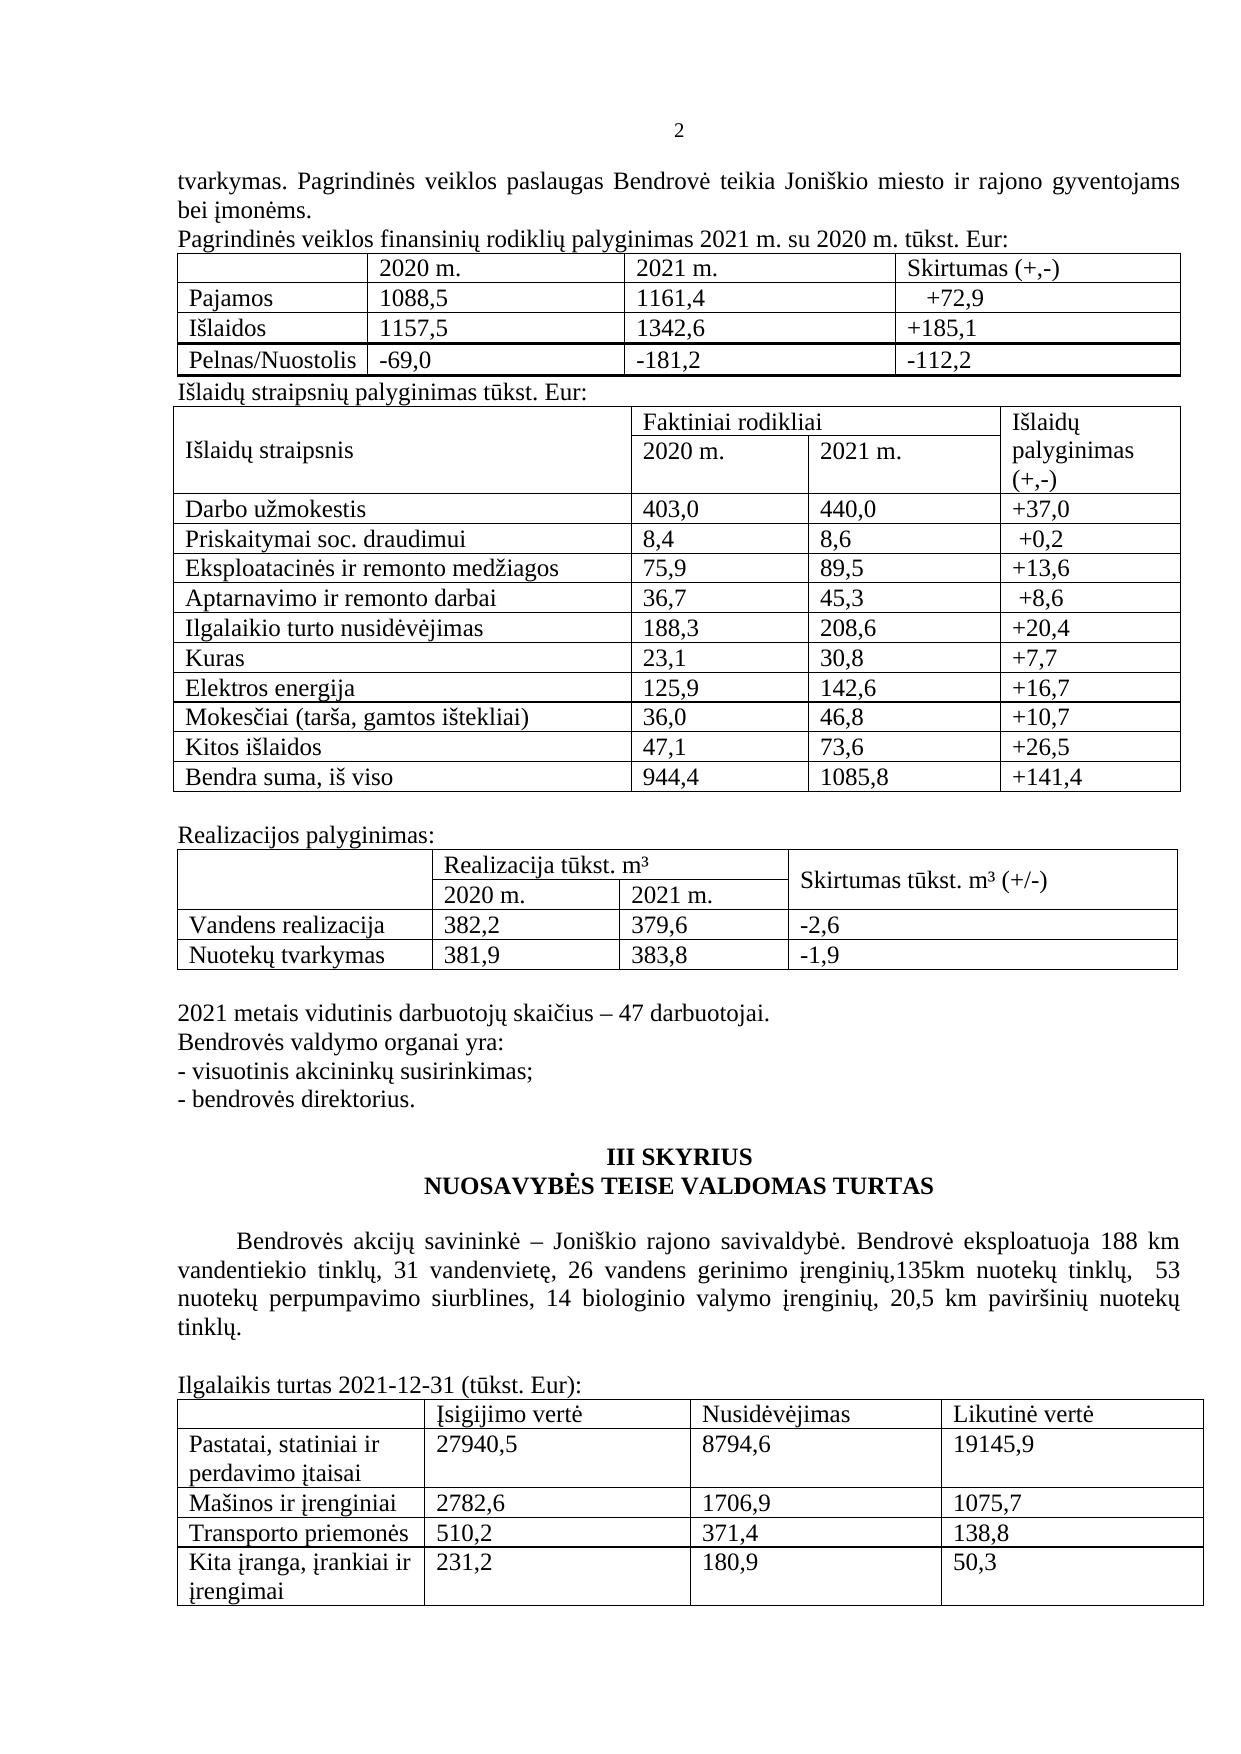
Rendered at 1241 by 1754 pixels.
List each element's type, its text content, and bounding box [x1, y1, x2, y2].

table_cell 45,3 [809, 583, 1000, 612]
table_cell 2020 m. [433, 880, 619, 909]
table_cell Priskaitymai soc. draudimui [174, 524, 631, 552]
table_cell 75,9 [632, 554, 808, 582]
table_cell Darbo užmokestis [174, 494, 631, 523]
table_cell 188,3 [632, 613, 808, 642]
table_cell 2021 m. [620, 880, 788, 909]
table_cell 47,1 [632, 732, 808, 761]
table_cell 381,9 [433, 940, 619, 968]
table_cell -181,2 [625, 345, 895, 374]
table_cell Kita įranga, įrankiai ir įrengimai [178, 1548, 424, 1605]
table_cell 382,2 [433, 910, 619, 939]
table_cell +8,6 [1001, 583, 1180, 612]
table_cell 89,5 [809, 554, 1000, 582]
table_cell Eksploatacinės ir remonto medžiagos [174, 554, 631, 582]
text Ilgalaikis turtas 2021-12-31 (tūkst. Eur): [177, 1370, 1181, 1398]
table_cell 379,6 [620, 910, 788, 939]
table_header Faktiniai rodikliai [632, 407, 1000, 435]
table_cell 125,9 [632, 673, 808, 701]
table_cell Išlaidos [178, 313, 367, 342]
table_cell +185,1 [896, 313, 1180, 342]
text Realizacijos palyginimas: [177, 821, 1181, 849]
table_cell 2782,6 [425, 1488, 690, 1517]
table_cell 23,1 [632, 643, 808, 672]
table_cell 1075,7 [942, 1488, 1203, 1517]
table_cell Kuras [174, 643, 631, 672]
table_cell +0,2 [1001, 524, 1180, 552]
table_cell Mokesčiai (tarša, gamtos ištekliai) [174, 703, 631, 731]
table_cell +20,4 [1001, 613, 1180, 642]
table_cell 383,8 [620, 940, 788, 968]
text NUOSAVYBĖS TEISE VALDOMAS TURTAS [177, 1171, 1181, 1199]
table_cell 30,8 [809, 643, 1000, 672]
table_header Išlaidų straipsnis [174, 407, 631, 493]
table_cell 142,6 [809, 673, 1000, 701]
table_header Nusidėvėjimas [691, 1400, 941, 1428]
table_cell Mašinos ir įrenginiai [178, 1488, 424, 1517]
table_cell 944,4 [632, 762, 808, 791]
table_header [178, 1400, 424, 1428]
table_cell +13,6 [1001, 554, 1180, 582]
table_header [178, 254, 367, 282]
table_cell 2020 m. [632, 436, 808, 493]
table_cell Pajamos [178, 283, 367, 312]
table_cell +141,4 [1001, 762, 1180, 791]
table_cell Bendra suma, iš viso [174, 762, 631, 791]
table_header Įsigijimo vertė [425, 1400, 690, 1428]
table_header 2021 m. [625, 254, 895, 282]
text - bendrovės direktorius. [177, 1084, 1181, 1113]
table_cell 73,6 [809, 732, 1000, 761]
table_cell -112,2 [896, 345, 1180, 374]
table_cell 50,3 [942, 1548, 1203, 1605]
table_cell 19145,9 [942, 1429, 1203, 1487]
table_cell 231,2 [425, 1548, 690, 1605]
table_cell 1157,5 [368, 313, 624, 342]
table_cell 440,0 [809, 494, 1000, 523]
table_cell +26,5 [1001, 732, 1180, 761]
table_cell 1706,9 [691, 1488, 941, 1517]
table_cell Kitos išlaidos [174, 732, 631, 761]
table_cell +10,7 [1001, 703, 1180, 731]
table_cell 180,9 [691, 1548, 941, 1605]
table_cell 36,7 [632, 583, 808, 612]
table_cell Pastatai, statiniai ir perdavimo įtaisai [178, 1429, 424, 1487]
table_cell 510,2 [425, 1518, 690, 1546]
table_cell -69,0 [368, 345, 624, 374]
text III SKYRIUS [177, 1142, 1181, 1171]
table_cell 1161,4 [625, 283, 895, 312]
table_header Skirtumas (+,-) [896, 254, 1180, 282]
table_cell 403,0 [632, 494, 808, 523]
table_cell 1085,8 [809, 762, 1000, 791]
text - visuotinis akcininkų susirinkimas; [177, 1056, 1181, 1084]
table_cell 8794,6 [691, 1429, 941, 1487]
table_header [178, 850, 432, 909]
table_cell Pelnas/Nuostolis [178, 345, 367, 374]
table_cell 27940,5 [425, 1429, 690, 1487]
text Išlaidų straipsnių palyginimas tūkst. Eur: [177, 377, 1181, 406]
table_cell 371,4 [691, 1518, 941, 1546]
table_cell 208,6 [809, 613, 1000, 642]
table_cell 1088,5 [368, 283, 624, 312]
table_cell 46,8 [809, 703, 1000, 731]
table_cell Ilgalaikio turto nusidėvėjimas [174, 613, 631, 642]
text Bendrovės valdymo organai yra: [177, 1027, 1181, 1056]
table_cell Transporto priemonės [178, 1518, 424, 1546]
table_header Likutinė vertė [942, 1400, 1203, 1428]
table_header Realizacija tūkst. m³ [433, 850, 788, 879]
table_cell 8,4 [632, 524, 808, 552]
table_cell +16,7 [1001, 673, 1180, 701]
text 2021 metais vidutinis darbuotojų skaičius – 47 darbuotojai. [177, 998, 1181, 1027]
table_header Išlaidų palyginimas (+,-) [1001, 407, 1180, 493]
table_cell 8,6 [809, 524, 1000, 552]
text Bendrovės akcijų savininkė – Joniškio rajono savivaldybė. Bendrovė eksploatuoja 188 km vandentiekio tinklų, 31 vandenvietę, 26 vandens gerinimo įrenginių,135km nuotekų tinklų, 53 nuotekų perpumpavimo siurblines, 14 biologinio valymo įrenginių, 20,5 km paviršinių nuotekų tinklų. [177, 1226, 1181, 1341]
table_cell 36,0 [632, 703, 808, 731]
table_cell +7,7 [1001, 643, 1180, 672]
table_cell 138,8 [942, 1518, 1203, 1546]
table_cell Nuotekų tvarkymas [178, 940, 432, 968]
text tvarkymas. Pagrindinės veiklos paslaugas Bendrovė teikia Joniškio miesto ir rajono gyventojams bei įmonėms. [177, 166, 1181, 224]
table_cell 2021 m. [809, 436, 1000, 493]
text Pagrindinės veiklos finansinių rodiklių palyginimas 2021 m. su 2020 m. tūkst. Eur: [177, 224, 1181, 252]
table_cell +37,0 [1001, 494, 1180, 523]
table_cell Aptarnavimo ir remonto darbai [174, 583, 631, 612]
table_cell Elektros energija [174, 673, 631, 701]
table_cell -1,9 [789, 940, 1177, 968]
table_cell Vandens realizacija [178, 910, 432, 939]
table_cell +72,9 [896, 283, 1180, 312]
table_cell -2,6 [789, 910, 1177, 939]
table_header 2020 m. [368, 254, 624, 282]
table_header Skirtumas tūkst. m³ (+/-) [789, 850, 1177, 909]
table_cell 1342,6 [625, 313, 895, 342]
